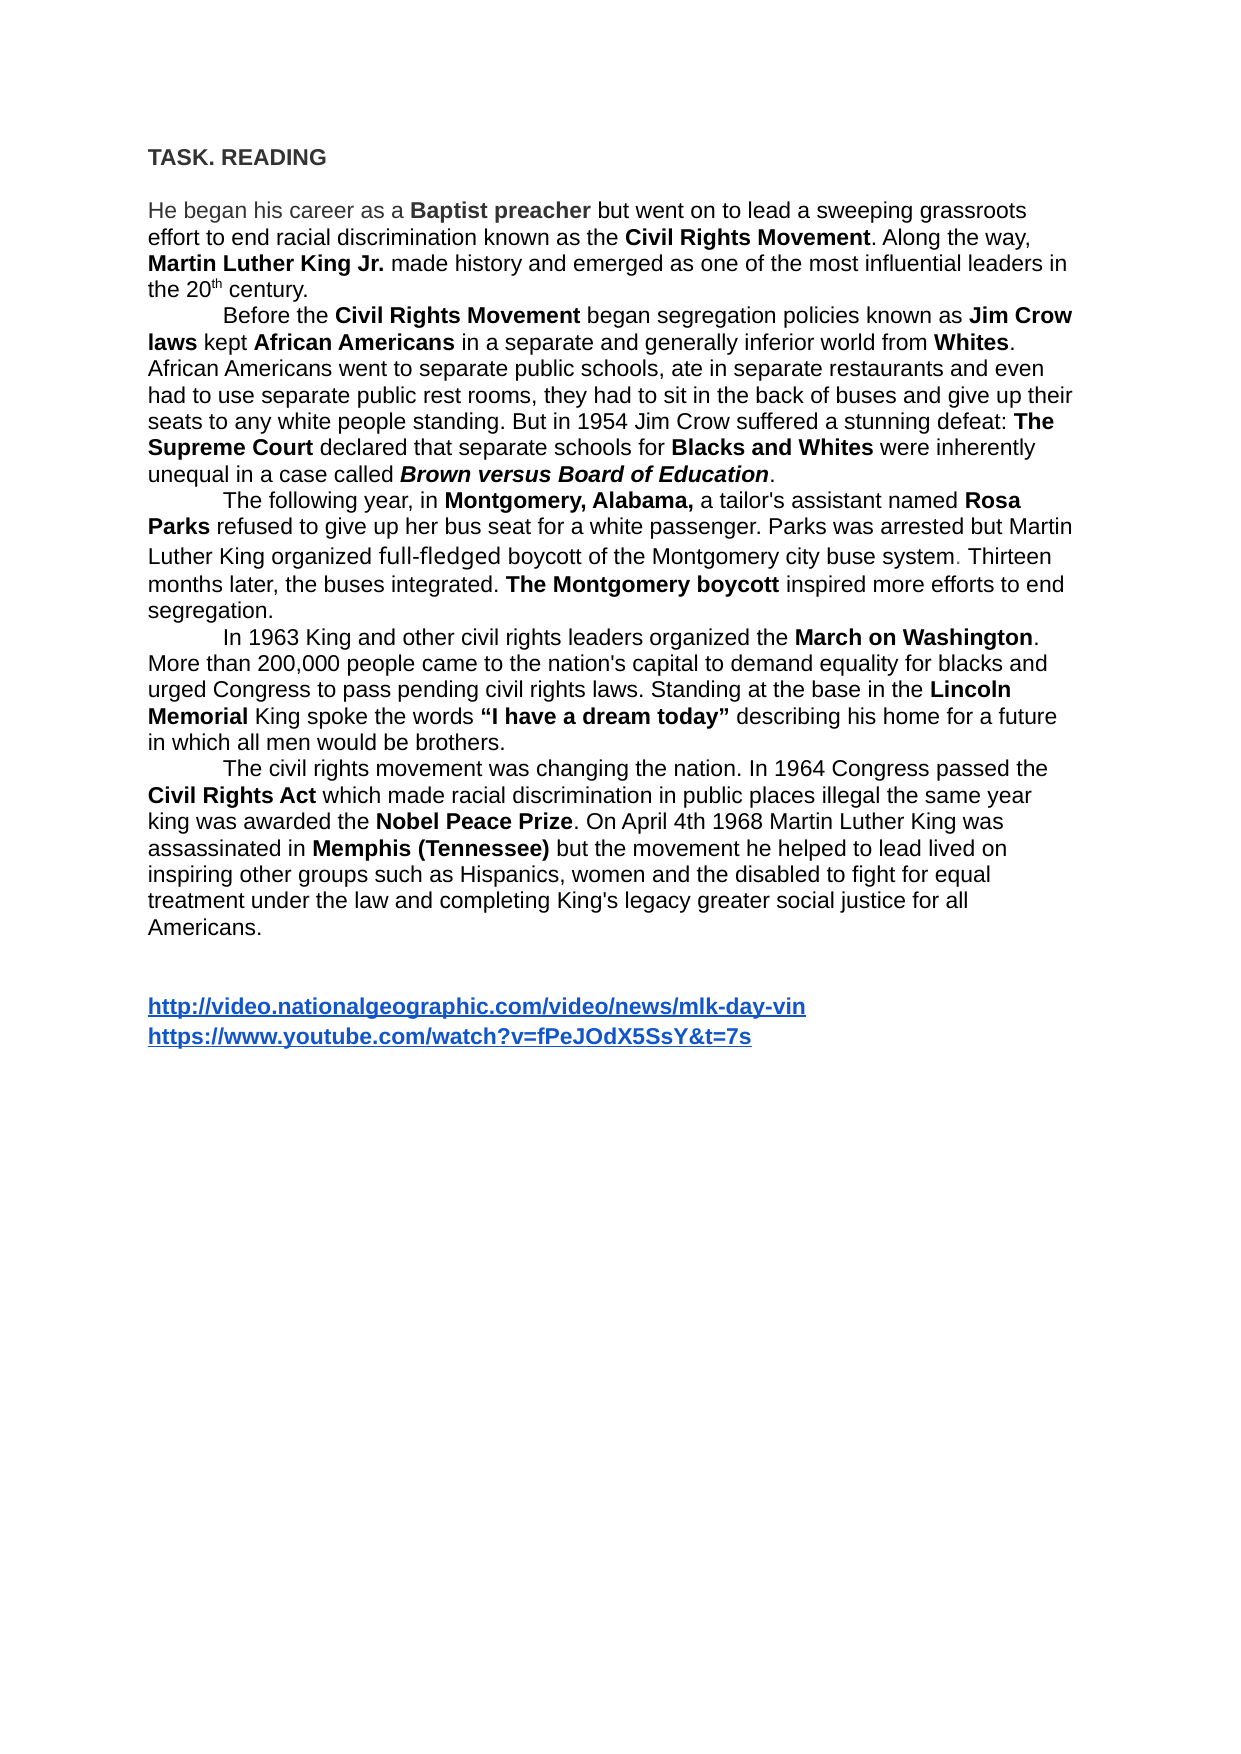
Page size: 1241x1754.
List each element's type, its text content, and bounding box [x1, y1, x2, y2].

text https://www.youtube.com/watch?v=fPeJOdX5SsY&t=7s [148, 1023, 1078, 1049]
text Before the Civil Rights Movement began segregation policies known as Jim Crow laws kept African Americans in a separate and generally inferior world from Whites. African Americans went to separate public schools, ate in separate restaurants and even had to use separate public rest rooms, they had to sit in the back of buses and give up their seats to any white people standing. But in 1954 Jim Crow suffered a stunning defeat: The Supreme Court declared that separate schools for Blacks and Whites were inherently unequal in a case called Brown versus Board of Education. [148, 302, 1078, 487]
text The civil rights movement was changing the nation. In 1964 Congress passed the Civil Rights Act which made racial discrimination in public places illegal the same year king was awarded the Nobel Peace Prize. On April 4th 1968 Martin Luther King was assassinated in Memphis (Tennessee) but the movement he helped to lead lived on inspiring other groups such as Hispanics, women and the disabled to fight for equal treatment under the law and completing King's legacy greater social justice for all Americans. [148, 755, 1078, 940]
text The following year, in Montgomery, Alabama, a tailor's assistant named Rosa Parks refused to give up her bus seat for a white passenger. Parks was arrested but Martin Luther King organized full-fledged boycott of the Montgomery city buse system. Thirteen months later, the buses integrated. The Montgomery boycott inspired more efforts to end segregation. [148, 487, 1078, 624]
text He began his career as a Baptist preacher but went on to lead a sweeping grassroots effort to end racial discrimination known as the Civil Rights Movement. Along the way, Martin Luther King Jr. made history and emerged as one of the most influential leaders in the 20th century. [148, 197, 1078, 302]
text In 1963 King and other civil rights leaders organized the March on Washington. More than 200,000 people came to the nation's capital to demand equality for blacks and urged Congress to pass pending civil rights laws. Standing at the base in the Lincoln Memorial King spoke the words “I have a dream today” describing his home for a future in which all men would be brothers. [148, 624, 1078, 755]
text TASK. READING [148, 144, 1078, 171]
text http://video.nationalgeographic.com/video/news/mlk-day-vin [148, 993, 1078, 1019]
